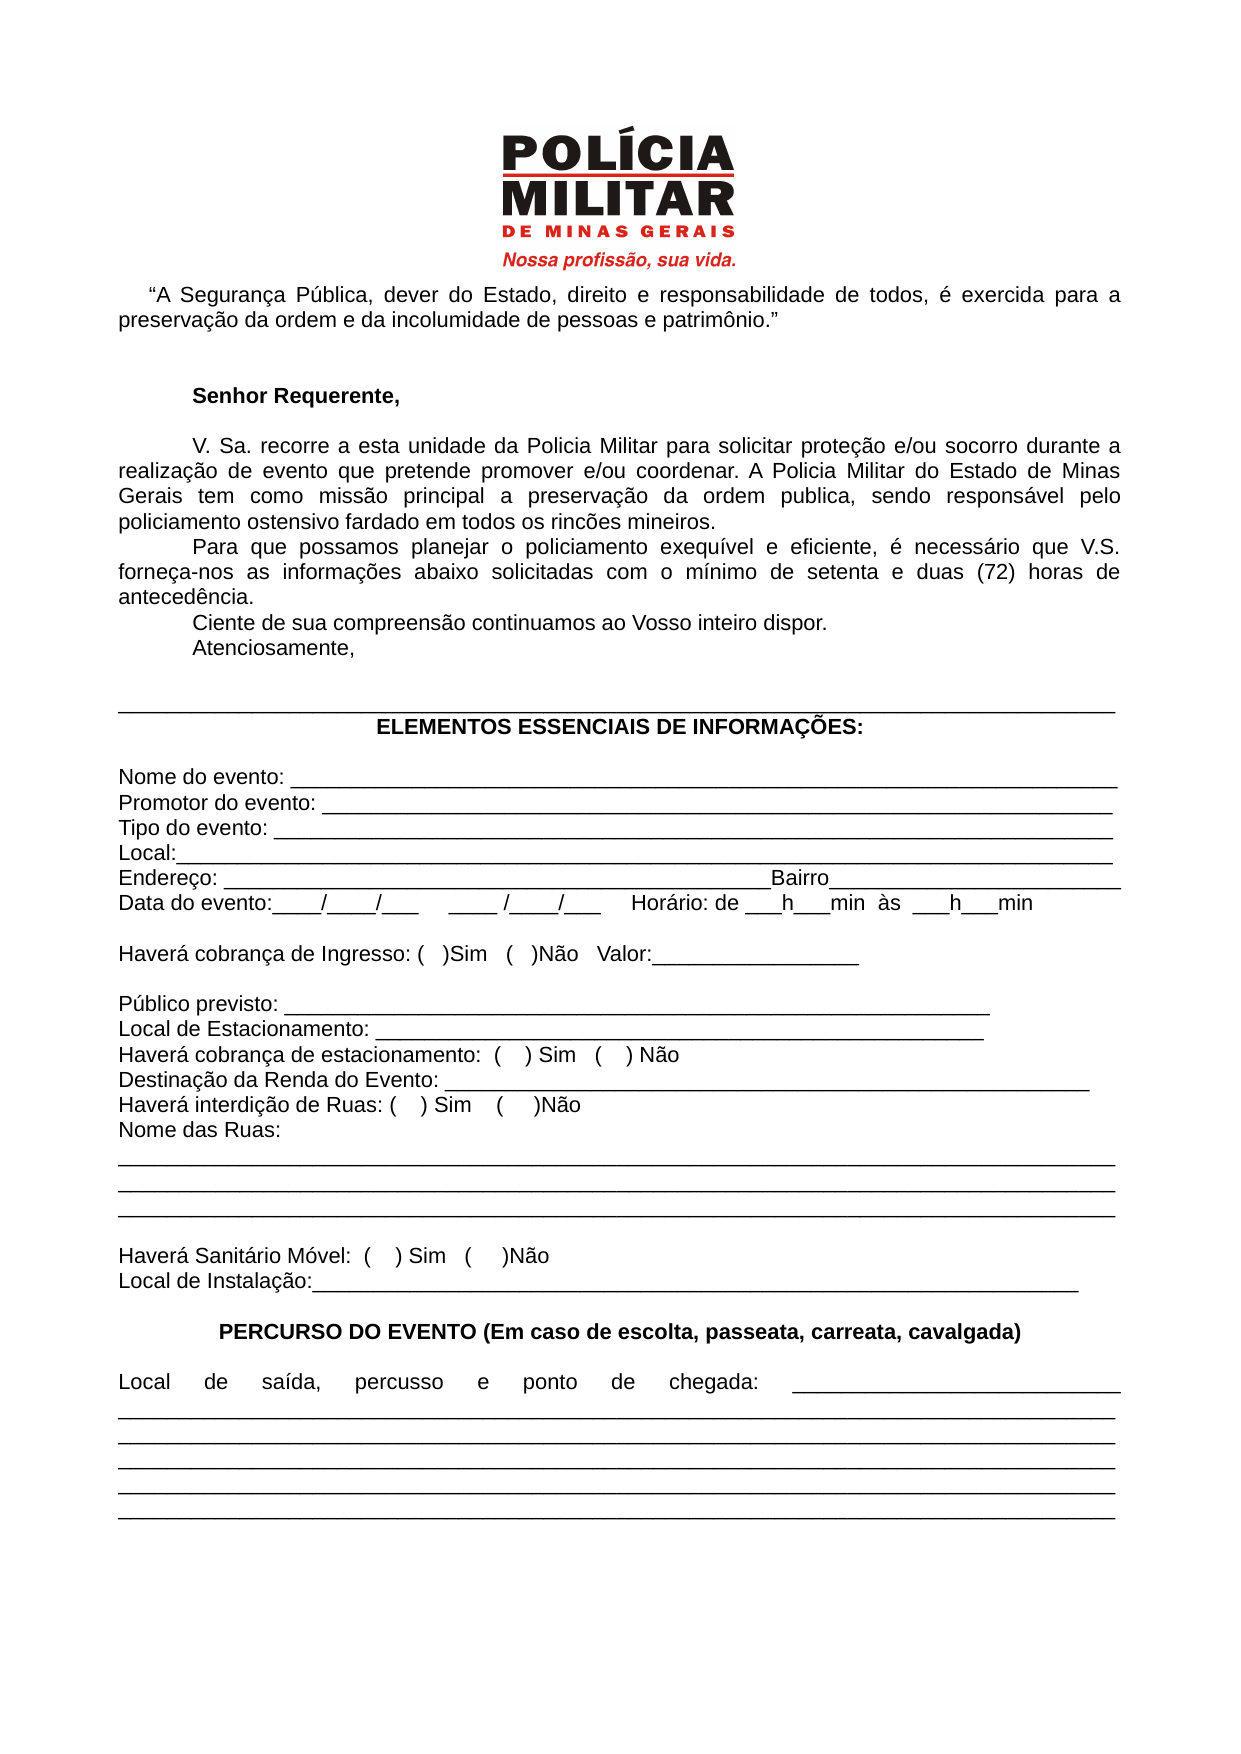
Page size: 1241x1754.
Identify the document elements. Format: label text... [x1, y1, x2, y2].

text PERCURSO DO EVENTO (Em caso de escolta, passeata, carreata, cavalgada) [118, 1319, 1122, 1344]
text Destinação da Renda do Evento: _____________________________________________________ [118, 1067, 1122, 1092]
text Haverá cobrança de Ingresso: ( )Sim ( )Não Valor:_________________ [118, 941, 1122, 966]
text Público previsto: __________________________________________________________ [118, 991, 1122, 1016]
text “A Segurança Pública, dever do Estado, direito e responsabilidade de todos, é exercida para a preservação da ordem e da incolumidade de pessoas e patrimônio.” [118, 282, 1122, 332]
text Local de Instalação:_______________________________________________________________ [118, 1268, 1122, 1293]
text __________________________________________________________________________________ [118, 688, 1122, 714]
text Promotor do evento: _________________________________________________________________ [118, 789, 1122, 814]
text Tipo do evento: _____________________________________________________________________ [118, 814, 1122, 840]
text Local de saída, percusso e ponto de chegada: ___________________________ __________________________________________________________________________________________________________________________________________________________________________________________________________________________________________________________________________________________________________________________________________________________________________________________________________________________ [118, 1369, 1122, 1520]
text Nome do evento: ____________________________________________________________________ [118, 764, 1122, 789]
text ELEMENTOS ESSENCIAIS DE INFORMAÇÕES: [118, 714, 1122, 739]
text Local de Estacionamento: __________________________________________________ [118, 1016, 1122, 1041]
text Haverá cobrança de estacionamento: ( ) Sim ( ) Não [118, 1041, 1122, 1067]
text Endereço: _____________________________________________Bairro________________________ [118, 865, 1122, 890]
text Ciente de sua compreensão continuamos ao Vosso inteiro dispor. [118, 609, 1122, 634]
text Data do evento:____/____/___ ____ /____/___ Horário: de ___h___min às ___h___min [118, 890, 1122, 915]
text V. Sa. recorre a esta unidade da Policia Militar para solicitar proteção e/ou socorro durante a realização de evento que pretende promover e/ou coordenar. A Policia Militar do Estado de Minas Gerais tem como missão principal a preservação da ordem publica, sendo responsável pelo policiamento ostensivo fardado em todos os rincões mineiros. [118, 433, 1122, 534]
text Haverá interdição de Ruas: ( ) Sim ( )Não [118, 1092, 1122, 1117]
text Atenciosamente, [118, 634, 1122, 660]
text Local:_____________________________________________________________________________ [118, 840, 1122, 865]
text Nome das Ruas: ______________________________________________________________________________________________________________________________________________________________________________________________________________________________________________________ [118, 1117, 1122, 1218]
text Para que possamos planejar o policiamento exequível e eficiente, é necessário que V.S. forneça-nos as informações abaixo solicitadas com o mínimo de setenta e duas (72) horas de antecedência. [118, 534, 1122, 609]
text Haverá Sanitário Móvel: ( ) Sim ( )Não [118, 1243, 1122, 1268]
text Senhor Requerente, [118, 382, 1122, 408]
